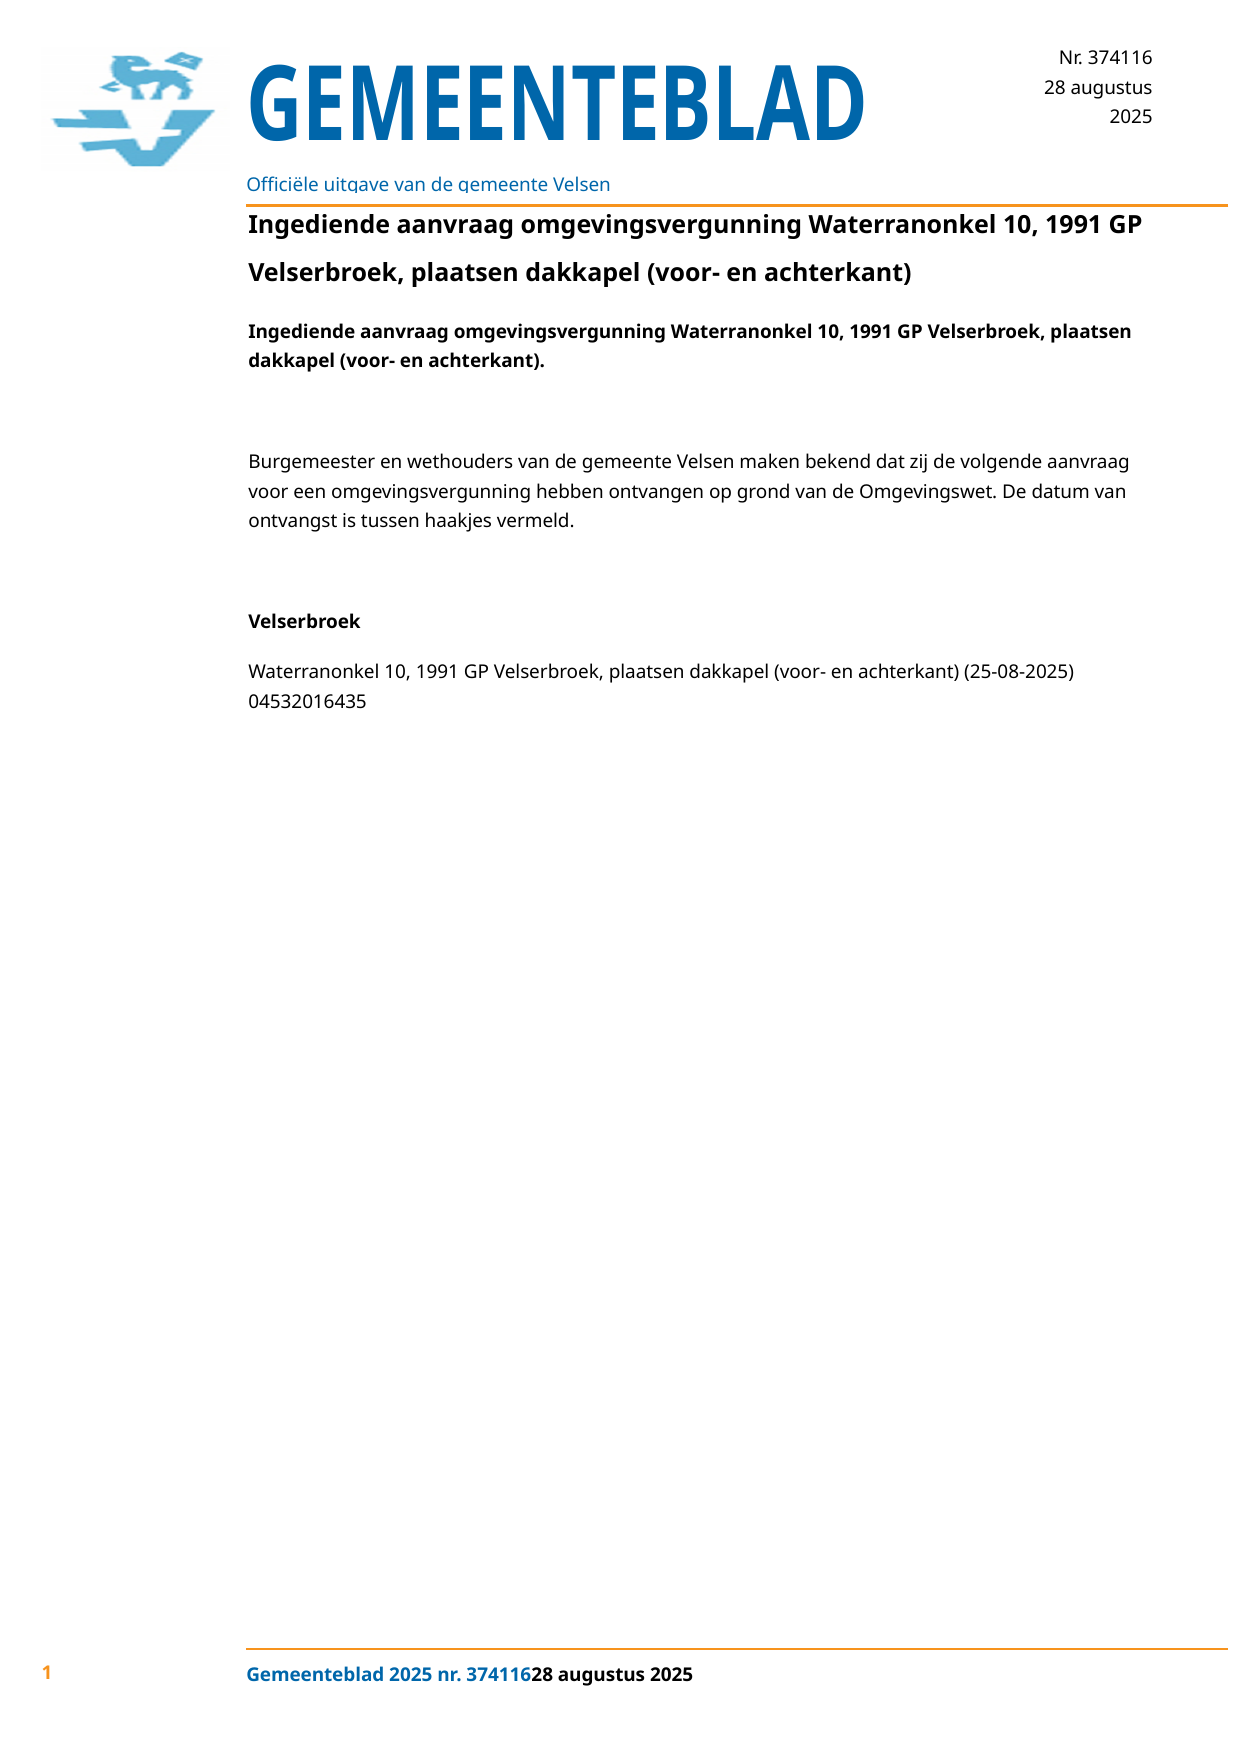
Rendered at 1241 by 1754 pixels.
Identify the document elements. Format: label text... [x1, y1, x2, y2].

picture [41, 47, 231, 172]
text Ingediende aanvraag omgevingsvergunning Waterranonkel 10, 1991 GP Velserbroek, plaatsen dakkapel (voor- en achterkant). [248, 318, 1152, 373]
text Waterranonkel 10, 1991 GP Velserbroek, plaatsen dakkapel (voor- en achterkant) (25-08-2025) 04532016435 [248, 659, 1152, 714]
text Velserbroek [248, 608, 1152, 634]
text Burgemeester en wethouders van de gemeente Velsen maken bekend dat zij de volgende aanvraag voor een omgevingsvergunning hebben ontvangen op grond van de Omgevingswet. De datum van ontvangst is tussen haakjes vermeld. [248, 448, 1152, 533]
text Ingediende aanvraag omgevingsvergunning Waterranonkel 10, 1991 GP Velserbroek, plaatsen dakkapel (voor- en achterkant) [248, 207, 1152, 288]
